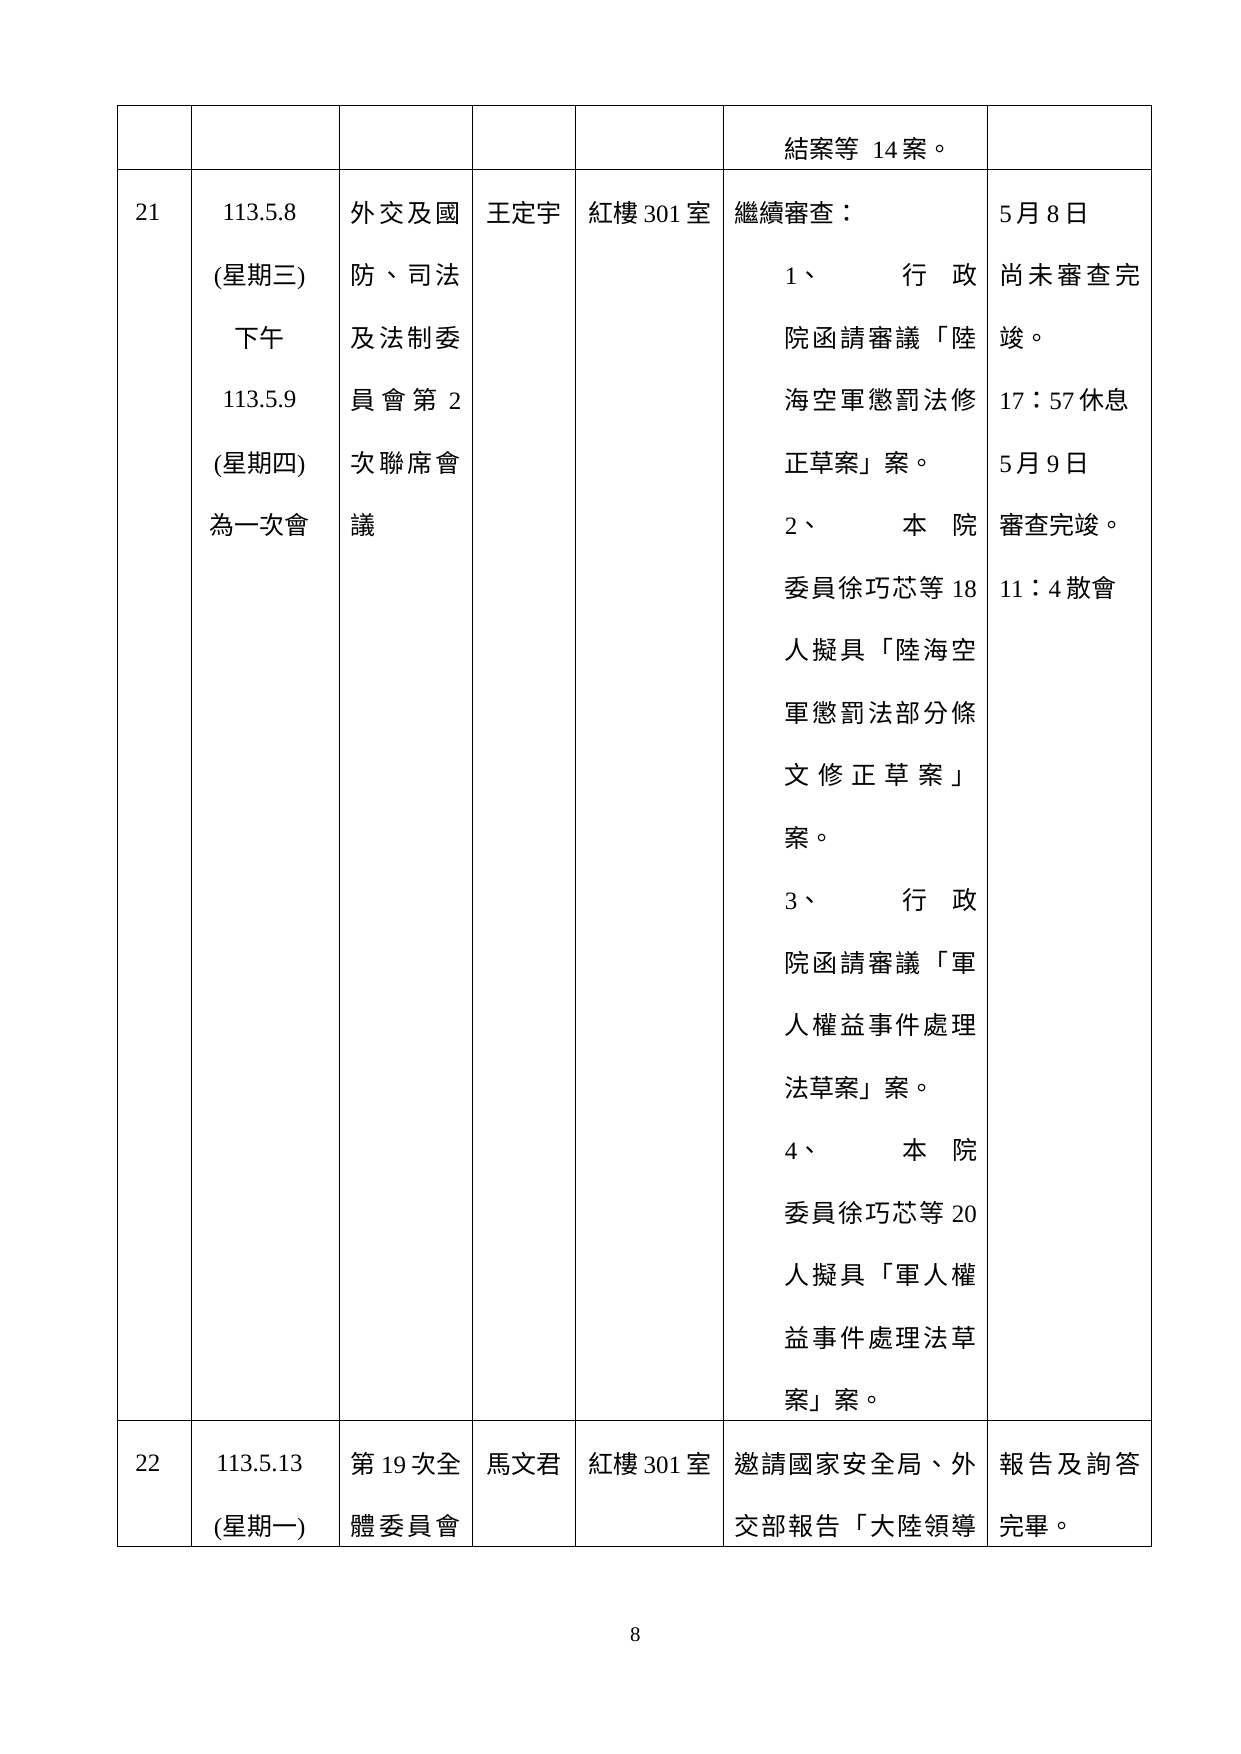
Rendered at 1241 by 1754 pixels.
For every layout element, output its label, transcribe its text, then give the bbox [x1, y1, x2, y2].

table_cell 邀請國家安全局、外交部報告「大陸領導 [724, 1421, 987, 1546]
table_cell 紅樓301室 [576, 1421, 723, 1546]
table_cell 外交及國防、司法及法制委員會第2次聯席會議 [340, 170, 472, 1420]
table_cell 報告及詢答完畢。 [988, 1421, 1151, 1546]
table_cell 113.5.13 (星期一) [192, 1421, 339, 1546]
table_cell 紅樓301室 [576, 170, 723, 1420]
table_cell [118, 1421, 191, 1546]
table_cell [988, 106, 1151, 169]
table_cell 第19次全體委員會 [340, 1421, 472, 1546]
table_cell [473, 106, 575, 169]
table_cell 馬文君 [473, 1421, 575, 1546]
table_cell 5月8日 尚未審查完竣。 17：57休息 5月9日 審查完竣。 11：4散會 [988, 170, 1151, 1420]
table_cell 繼續審查： 行政院函請審議「陸海空軍懲罰法修正草案」案。 本院委員徐巧芯等18人擬具「陸海空軍懲罰法部分條文修正草案」案。 行政院函請審議「軍人權益事件處理法草案」案。 本院委員徐巧芯等20人擬具「軍人權益事件處理法草案」案。 [724, 170, 987, 1420]
table_cell [576, 106, 723, 169]
table_cell 處理院會交付113年度中央政府總預算決議，國防部主管預算凍結案等89案。 處理院會交付113年度中央政府總預算決議，外交部主管預算凍結案等16案。 處理院會交付113年度中央政府總預算決議，國家安全局預算凍結案等9案。 處理院會交付113年度中央政府總預算決議，僑務委員會主管預算凍結案等13案。 處理院會交付113年度中央政府總預算決議，國軍退除役官兵輔導委員會主管預算凍結案等 14案。 [724, 106, 987, 169]
table_cell [340, 106, 472, 169]
table_cell 113.5.8 (星期三) 下午 113.5.9 (星期四) 為一次會 [192, 170, 339, 1420]
table_cell [118, 170, 191, 1420]
table_cell [192, 106, 339, 169]
table_cell 王定宇 [473, 170, 575, 1420]
table_cell [118, 106, 191, 169]
